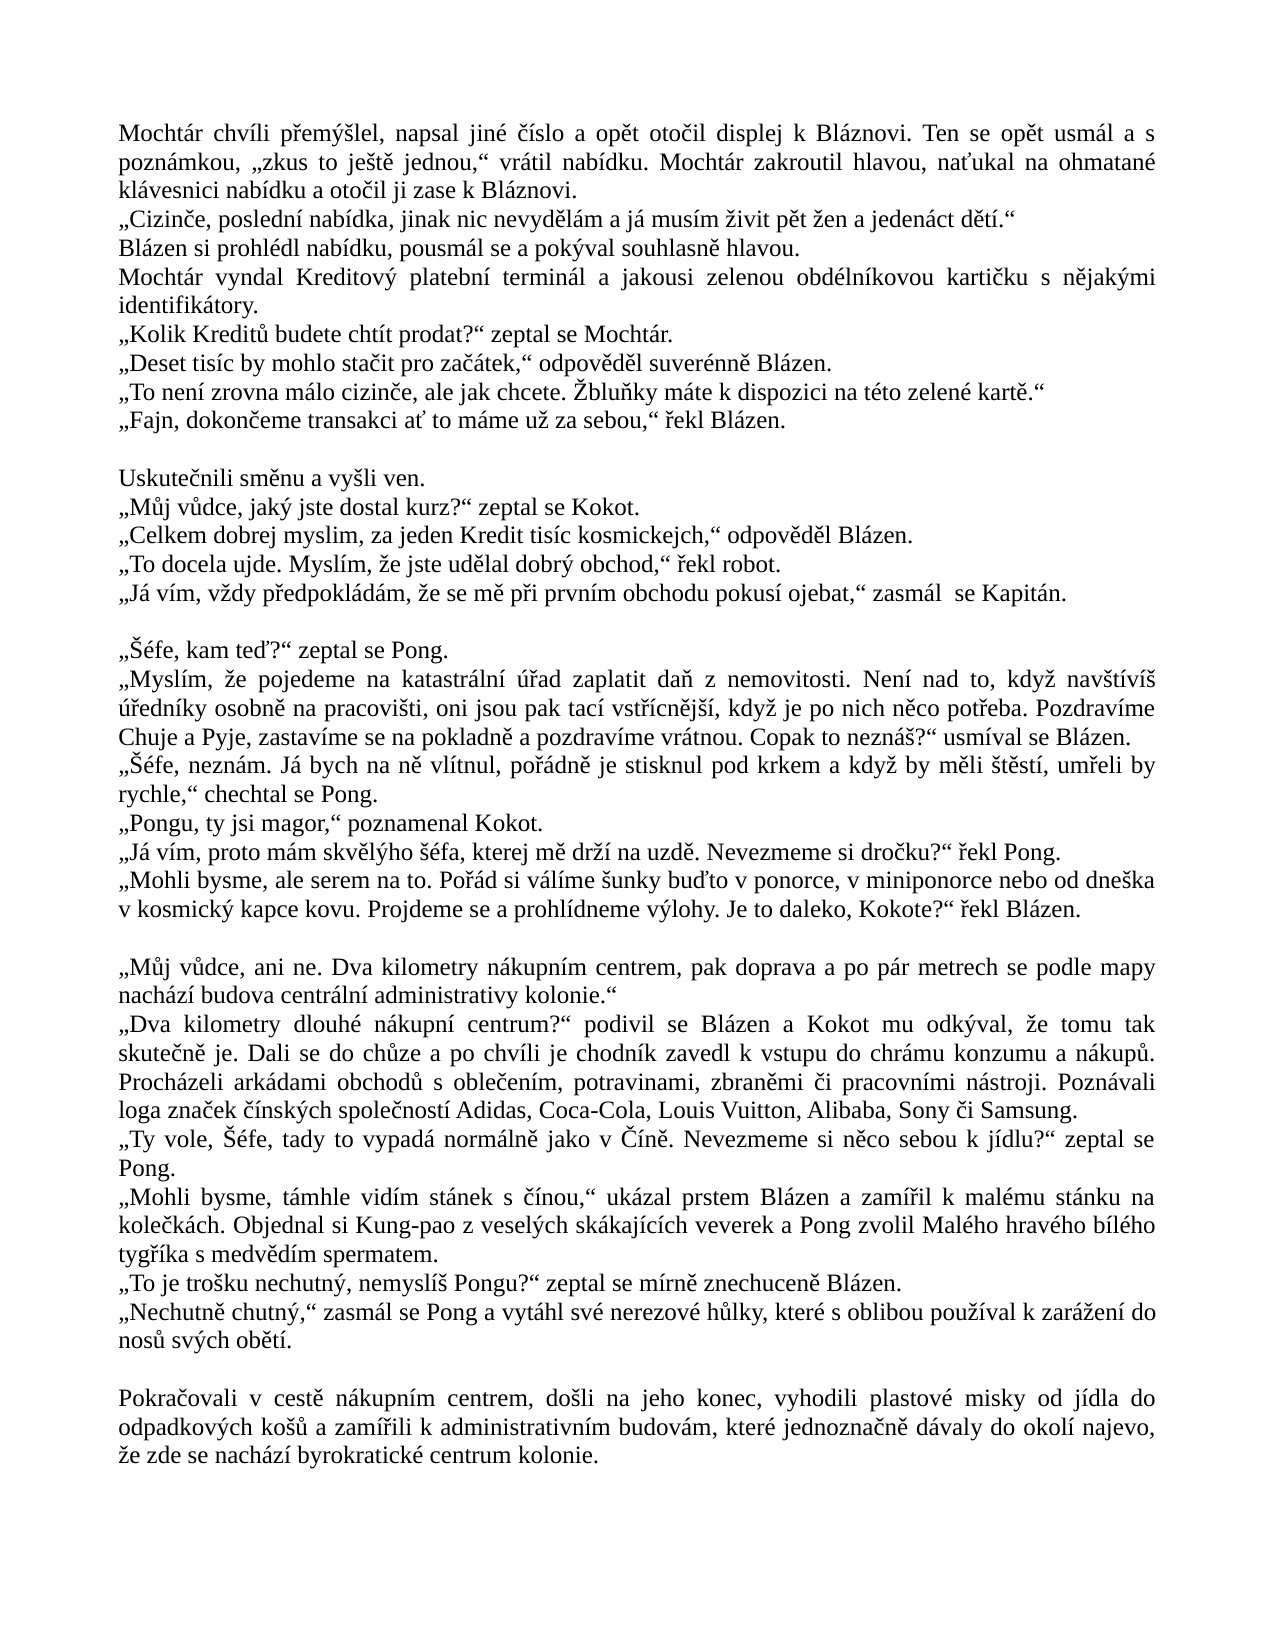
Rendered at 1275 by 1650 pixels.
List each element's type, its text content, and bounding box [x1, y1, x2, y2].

text „To je trošku nechutný, nemyslíš Pongu?“ zeptal se mírně znechuceně Blázen. [118, 1268, 1157, 1297]
text „Ty vole, Šéfe, tady to vypadá normálně jako v Číně. Nevezmeme si něco sebou k jídlu?“ zeptal se Pong. [118, 1124, 1157, 1182]
text Uskutečnili směnu a vyšli ven. [118, 463, 1157, 492]
text „Šéfe, kam teď?“ zeptal se Pong. [118, 636, 1157, 664]
text Mochtár vyndal Kreditový platební terminál a jakousi zelenou obdélníkovou kartičku s nějakými identifikátory. [118, 262, 1157, 319]
text „Celkem dobrej myslim, za jeden Kredit tisíc kosmickejch,“ odpověděl Blázen. [118, 521, 1157, 549]
text Mochtár chvíli přemýšlel, napsal jiné číslo a opět otočil displej k Bláznovi. Ten se opět usmál a s poznámkou, „zkus to ještě jednou,“ vrátil nabídku. Mochtár zakroutil hlavou, naťukal na ohmatané klávesnici nabídku a otočil ji zase k Bláznovi. [118, 118, 1157, 204]
text „Můj vůdce, jaký jste dostal kurz?“ zeptal se Kokot. [118, 492, 1157, 521]
text „Já vím, vždy předpokládám, že se mě při prvním obchodu pokusí ojebat,“ zasmál se Kapitán. [118, 578, 1157, 607]
text „Mohli bysme, támhle vidím stánek s čínou,“ ukázal prstem Blázen a zamířil k malému stánku na kolečkách. Objednal si Kung-pao z veselých skákajících veverek a Pong zvolil Malého hravého bílého tygříka s medvědím spermatem. [118, 1182, 1157, 1268]
text „Dva kilometry dlouhé nákupní centrum?“ podivil se Blázen a Kokot mu odkýval, že tomu tak skutečně je. Dali se do chůze a po chvíli je chodník zavedl k vstupu do chrámu konzumu a nákupů. Procházeli arkádami obchodů s oblečením, potravinami, zbraněmi či pracovními nástroji. Poznávali loga značek čínských společností Adidas, Coca-Cola, Louis Vuitton, Alibaba, Sony či Samsung. [118, 1009, 1157, 1124]
text „Pongu, ty jsi magor,“ poznamenal Kokot. [118, 808, 1157, 837]
text „Deset tisíc by mohlo stačit pro začátek,“ odpověděl suverénně Blázen. [118, 348, 1157, 377]
text „Myslím, že pojedeme na katastrální úřad zaplatit daň z nemovitosti. Není nad to, když navštívíš úředníky osobně na pracovišti, oni jsou pak tací vstřícnější, když je po nich něco potřeba. Pozdravíme Chuje a Pyje, zastavíme se na pokladně a pozdravíme vrátnou. Copak to neznáš?“ usmíval se Blázen. [118, 664, 1157, 751]
text „Já vím, proto mám skvělýho šéfa, kterej mě drží na uzdě. Nevezmeme si dročku?“ řekl Pong. [118, 837, 1157, 866]
text „To docela ujde. Myslím, že jste udělal dobrý obchod,“ řekl robot. [118, 549, 1157, 578]
text „Šéfe, neznám. Já bych na ně vlítnul, pořádně je stisknul pod krkem a když by měli štěstí, umřeli by rychle,“ chechtal se Pong. [118, 751, 1157, 808]
text „Kolik Kreditů budete chtít prodat?“ zeptal se Mochtár. [118, 319, 1157, 348]
text „Mohli bysme, ale serem na to. Pořád si válíme šunky buďto v ponorce, v miniponorce nebo od dneška v kosmický kapce kovu. Projdeme se a prohlídneme výlohy. Je to daleko, Kokote?“ řekl Blázen. [118, 866, 1157, 923]
text „Fajn, dokončeme transakci ať to máme už za sebou,“ řekl Blázen. [118, 406, 1157, 434]
text „Můj vůdce, ani ne. Dva kilometry nákupním centrem, pak doprava a po pár metrech se podle mapy nachází budova centrální administrativy kolonie.“ [118, 952, 1157, 1009]
text Blázen si prohlédl nabídku, pousmál se a pokýval souhlasně hlavou. [118, 233, 1157, 262]
text „Nechutně chutný,“ zasmál se Pong a vytáhl své nerezové hůlky, které s oblibou používal k zarážení do nosů svých obětí. [118, 1297, 1157, 1354]
text „Cizinče, poslední nabídka, jinak nic nevydělám a já musím živit pět žen a jedenáct dětí.“ [118, 204, 1157, 233]
text „To není zrovna málo cizinče, ale jak chcete. Žbluňky máte k dispozici na této zelené kartě.“ [118, 377, 1157, 406]
text Pokračovali v cestě nákupním centrem, došli na jeho konec, vyhodili plastové misky od jídla do odpadkových košů a zamířili k administrativním budovám, které jednoznačně dávaly do okolí najevo, že zde se nachází byrokratické centrum kolonie. [118, 1383, 1157, 1469]
